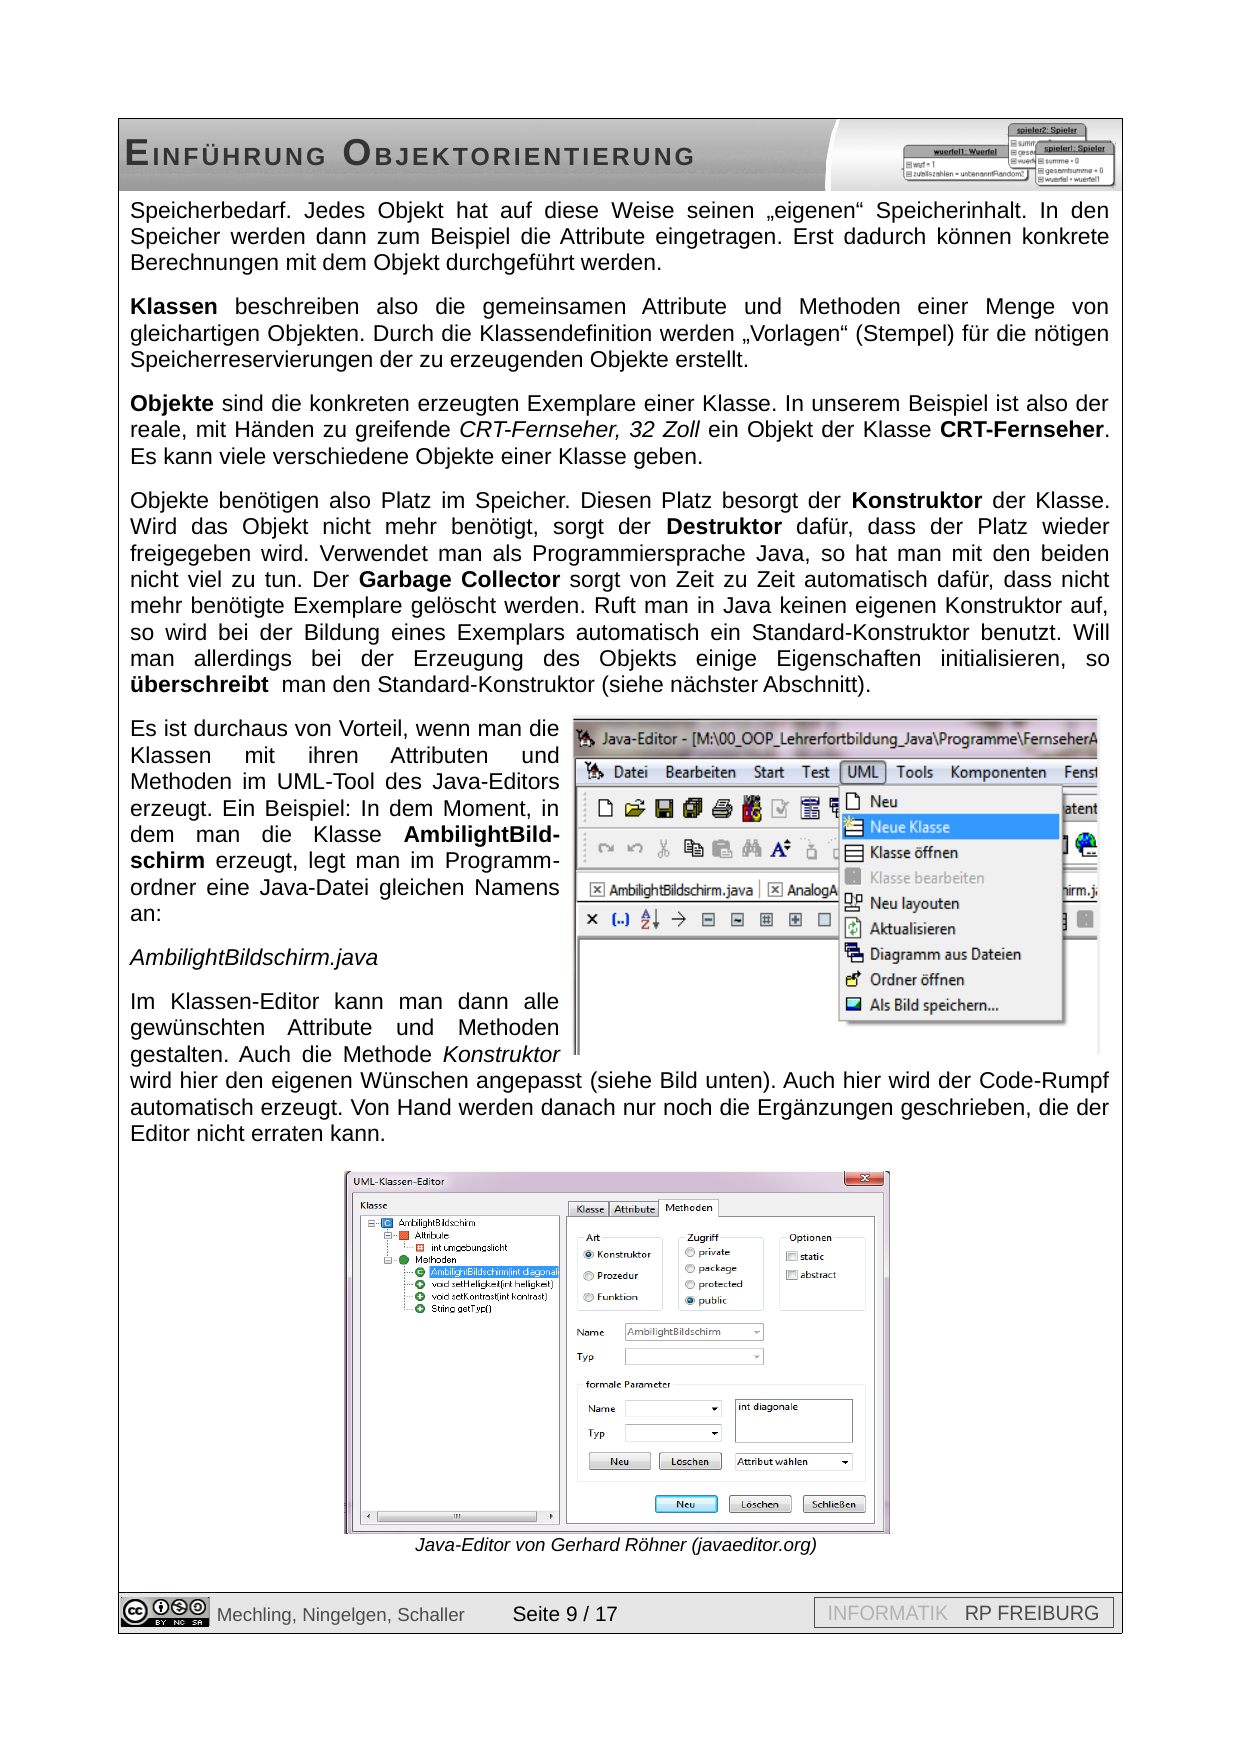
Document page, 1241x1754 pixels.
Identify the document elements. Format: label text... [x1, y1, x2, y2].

text Im Klassen-Editor kann man dann alle gewünschten Attribute und Methoden gestalten. Auch die Methode Konstruktor wird hier den eigenen Wünschen angepasst (siehe Bild unten). Auch hier wird der Code-Rumpf automatisch erzeugt. Von Hand werden danach nur noch die Ergänzungen geschrieben, die der Editor nicht erraten kann. [130, 988, 1110, 1146]
picture [119, 119, 1122, 191]
text Java-Editor von Gerhard Röhner (javaeditor.org) [333, 1171, 901, 1555]
text Objekte sind die konkreten erzeugten Exemplare einer Klasse. In unserem Beispiel ist also der reale, mit Händen zu greifende CRT-Fernseher, 32 Zoll ein Objekt der Klasse CRT-Fernseher. Es kann viele verschiedene Objekte einer Klasse geben. [130, 390, 1110, 469]
text Speicherbedarf. Jedes Objekt hat auf diese Weise seinen „eigenen“ Speicherinhalt. In den Speicher werden dann zum Beispiel die Attribute eingetragen. Erst dadurch können konkrete Berechnungen mit dem Objekt durchgeführt werden. [130, 197, 1110, 276]
picture [571, 715, 1101, 1055]
text Es ist durchaus von Vorteil, wenn man die Klassen mit ihren Attributen und Methoden im UML-Tool des Java-Editors erzeugt. Ein Beispiel: In dem Moment, in dem man die Klasse AmbilightBild­schirm erzeugt, legt man im Programm­ordner eine Java-Datei gleichen Namens an: [130, 715, 571, 926]
picture [120, 1597, 210, 1627]
text AmbilightBildschirm.java [130, 944, 571, 970]
text Klassen beschreiben also die gemeinsamen Attribute und Methoden einer Menge von gleichartigen Objekten. Durch die Klassendefinition werden „Vorlagen“ (Stempel) für die nötigen Speicherreservierungen der zu erzeugenden Objekte erstellt. [130, 293, 1110, 372]
text Objekte benötigen also Platz im Speicher. Diesen Platz besorgt der Konstruktor der Klasse. Wird das Objekt nicht mehr benötigt, sorgt der Destruktor dafür, dass der Platz wieder freigegeben wird. Verwendet man als Programmiersprache Java, so hat man mit den beiden nicht viel zu tun. Der Garbage Collector sorgt von Zeit zu Zeit automatisch dafür, dass nicht mehr benötigte Exemplare gelöscht werden. Ruft man in Java keinen eigenen Konstruktor auf, so wird bei der Bildung eines Exemplars automatisch ein Standard-Konstruktor benutzt. Will man allerdings bei der Erzeugung des Objekts einige Eigenschaften initialisieren, so überschreibt man den Standard-Konstruktor (siehe nächster Abschnitt). [130, 487, 1110, 698]
picture [344, 1171, 890, 1534]
